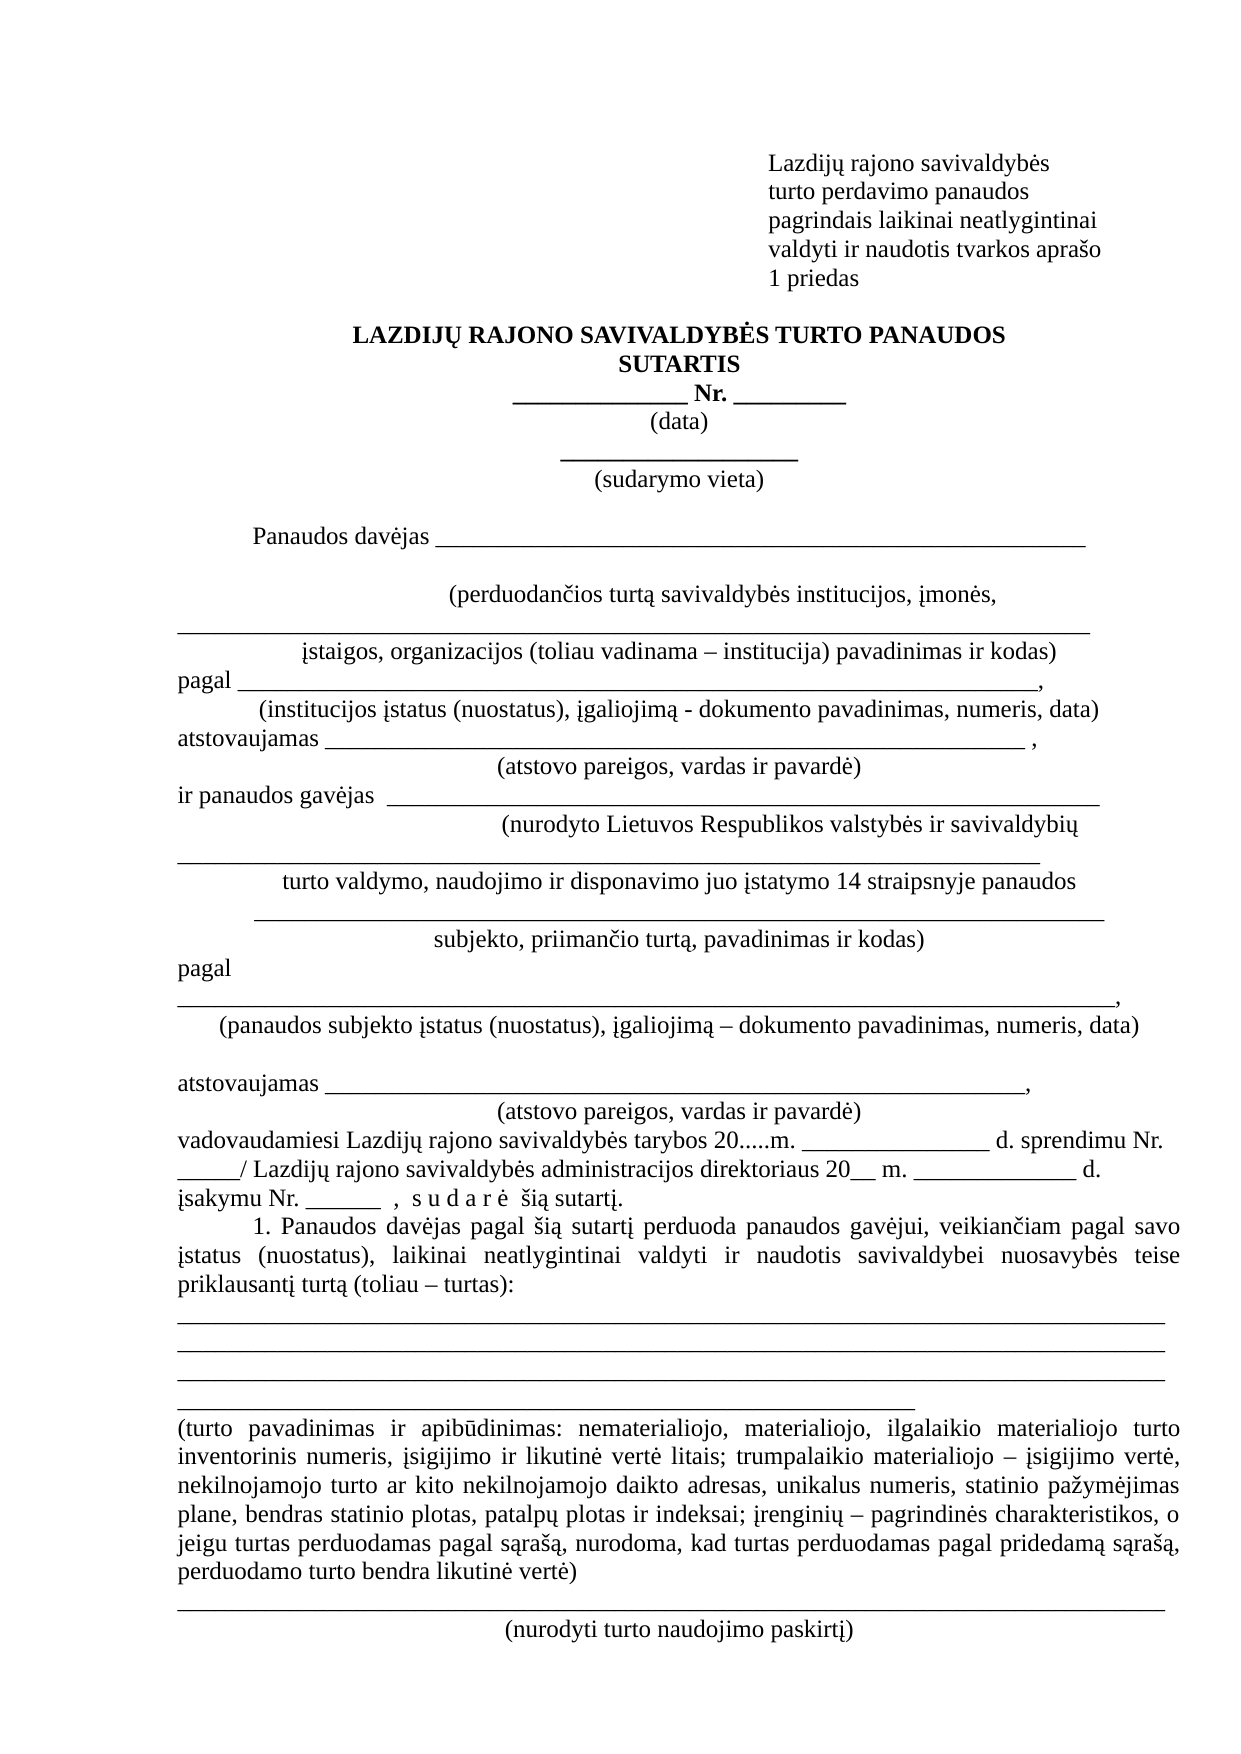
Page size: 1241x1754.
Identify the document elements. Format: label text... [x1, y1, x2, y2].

text valdyti ir naudotis tvarkos aprašo [694, 234, 1181, 263]
text (sudarymo vieta) [177, 464, 1181, 493]
text subjekto, priimančio turtą, pavadinimas ir kodas) [177, 924, 1181, 953]
text atstovaujamas ________________________________________________________ , [177, 723, 1181, 751]
text įstaigos, organizacijos (toliau vadinama – institucija) pavadinimas ir kodas) [177, 636, 1181, 665]
text turto perdavimo panaudos [694, 176, 1181, 205]
text turto valdymo, naudojimo ir disponavimo juo įstatymo 14 straipsnyje panaudos ____________________________________________________________________ [177, 866, 1181, 924]
text atstovaujamas ________________________________________________________, [177, 1068, 1181, 1096]
text LAZDIJŲ RAJONO SAVIVALDYBĖS TURTO PANAUDOS [177, 320, 1181, 349]
text (nurodyti turto naudojimo paskirtį) [177, 1614, 1181, 1643]
text pagal ________________________________________________________________, [177, 665, 1181, 694]
text pagrindais laikinai neatlygintinai [694, 205, 1181, 234]
text ___________________ [177, 435, 1181, 464]
text vadovaudamiesi Lazdijų rajono savivaldybės tarybos 20.....m. _______________ d. sprendimu Nr. _____/ Lazdijų rajono savivaldybės administracijos direktoriaus 20__ m. _____________ d. įsakymu Nr. ______ , s u d a r ė šią sutartį. [177, 1125, 1181, 1211]
text 1. Panaudos davėjas pagal šią sutartį perduoda panaudos gavėjui, veikiančiam pagal savo įstatus (nuostatus), laikinai neatlygintinai valdyti ir naudotis savivaldybei nuosavybės teise priklausantį turtą (toliau – turtas): [177, 1211, 1181, 1298]
text Panaudos davėjas ____________________________________________________ [177, 521, 1181, 550]
text (nurodyto Lietuvos Respublikos valstybės ir savivaldybių [325, 809, 1181, 838]
text _______________________________________________________________________________ [177, 1355, 1181, 1384]
text pagal ___________________________________________________________________________, [177, 953, 1181, 1010]
text (panaudos subjekto įstatus (nuostatus), įgaliojimą – dokumento pavadinimas, numeris, data) [177, 1010, 1181, 1039]
text ___________________________________________________________ [177, 1384, 1181, 1413]
text Lazdijų rajono savivaldybės [620, 148, 1181, 176]
text (perduodančios turtą savivaldybės institucijos, įmonės, _________________________________________________________________________ [177, 579, 1181, 636]
text (turto pavadinimas ir apibūdinimas: nematerialiojo, materialiojo, ilgalaikio materialiojo turto inventorinis numeris, įsigijimo ir likutinė vertė litais; trumpalaikio materialiojo – įsigijimo vertė, nekilnojamojo turto ar kito nekilnojamojo daikto adresas, unikalus numeris, statinio pažymėjimas plane, bendras statinio plotas, patalpų plotas ir indeksai; įrenginių – pagrindinės charakteristikos, o jeigu turtas perduodamas pagal sąrašą, nurodoma, kad turtas perduodamas pagal pridedamą sąrašą, perduodamo turto bendra likutinė vertė) [177, 1413, 1181, 1585]
text _______________________________________________________________________________ [177, 1585, 1181, 1614]
text 1 priedas [694, 263, 1181, 291]
text _______________________________________________________________________________ [177, 1326, 1181, 1355]
text (institucijos įstatus (nuostatus), įgaliojimą - dokumento pavadinimas, numeris, data) [177, 694, 1181, 723]
text (atstovo pareigos, vardas ir pavardė) [177, 751, 1181, 780]
text (data) [177, 406, 1181, 435]
text ir panaudos gavėjas _________________________________________________________ [177, 780, 1181, 809]
text SUTARTIS [177, 349, 1181, 378]
text _______________________________________________________________________________ [177, 1298, 1181, 1326]
text (atstovo pareigos, vardas ir pavardė) [177, 1096, 1181, 1125]
text ______________ Nr. _________ [177, 378, 1181, 406]
text _____________________________________________________________________ [177, 838, 1181, 866]
